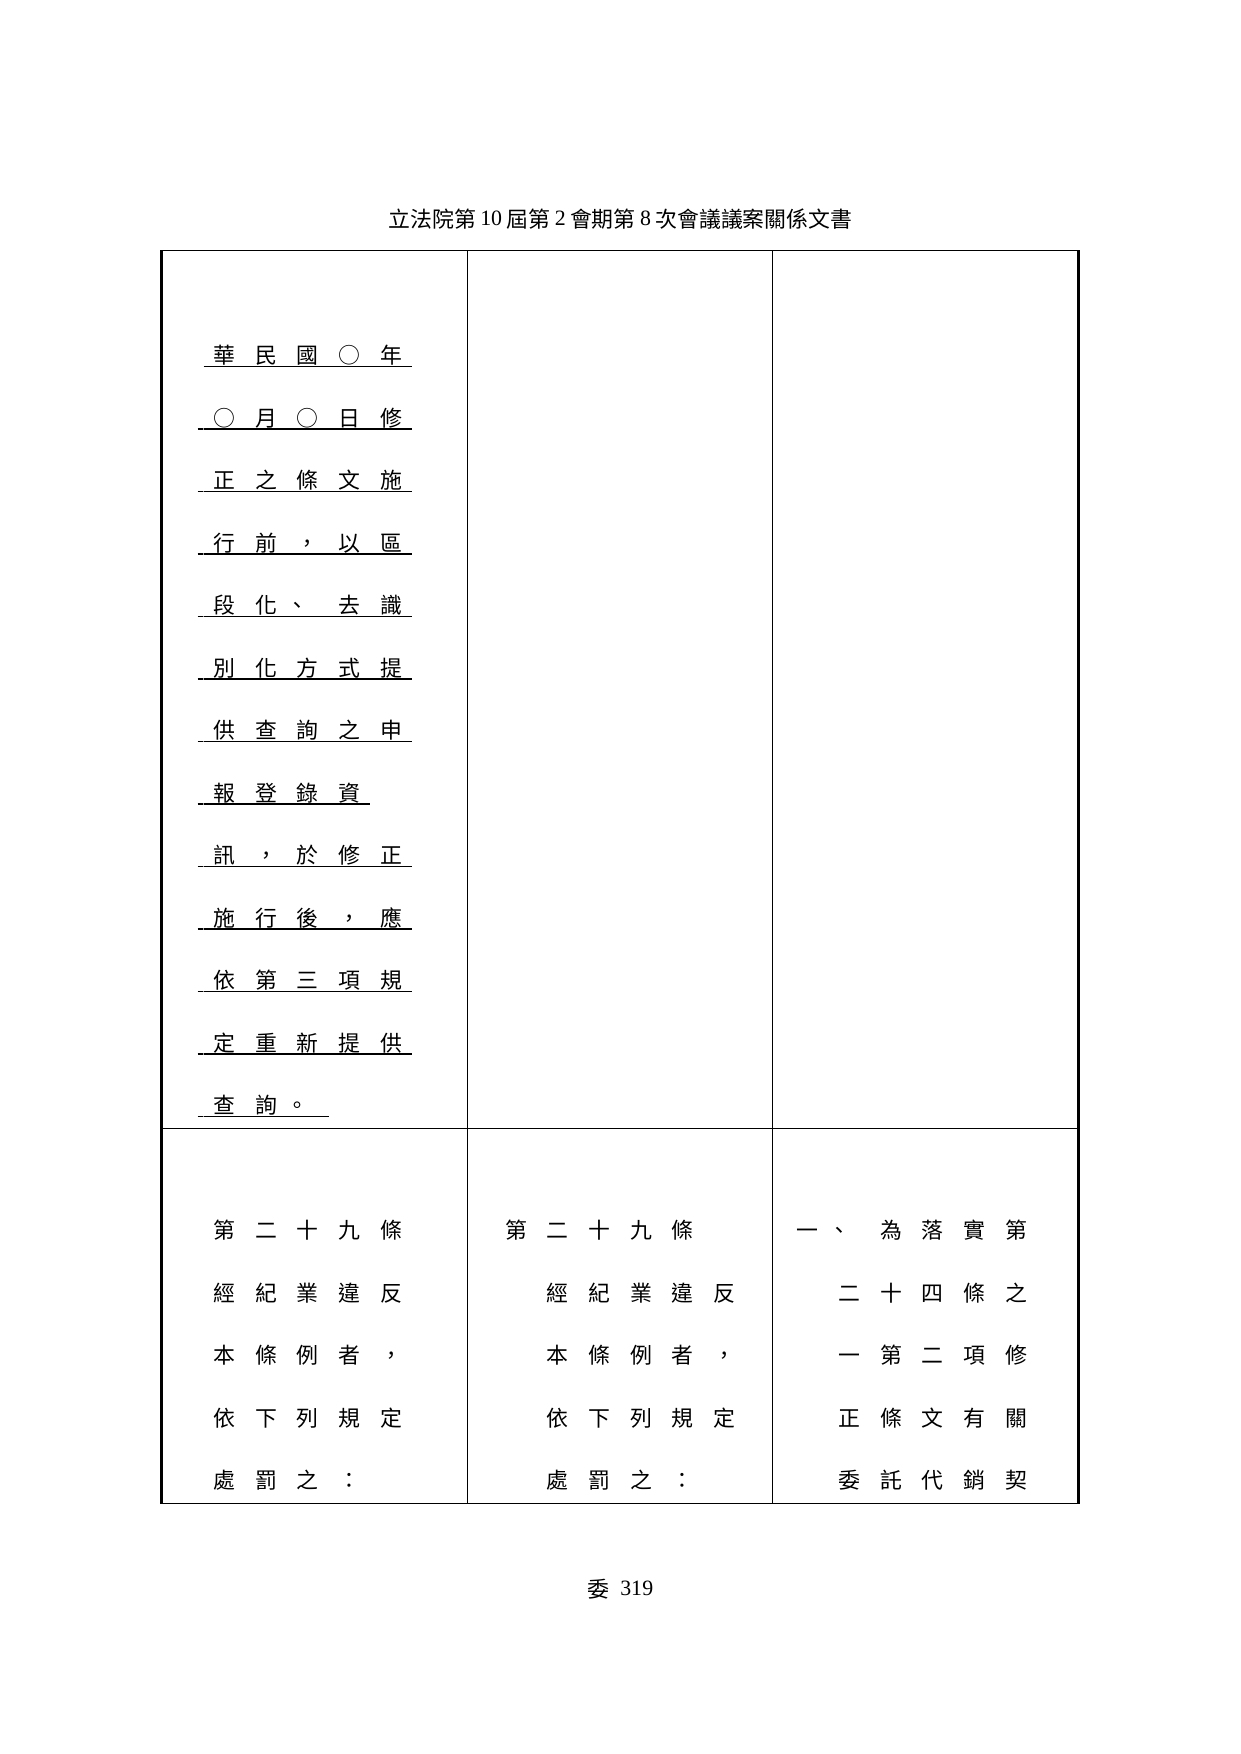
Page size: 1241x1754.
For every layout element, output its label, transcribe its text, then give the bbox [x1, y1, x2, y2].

table_cell 第二十九條 經紀業違反本條例者，依下列規定處罰之： [163, 1129, 467, 1503]
table_cell [773, 251, 1077, 1128]
table_cell [468, 251, 772, 1128]
table_cell 華民國○年○月○日修正之條文施行前，以區段化、去識別化方式提供查詢之申報登錄資訊，於修正施行後，應依第三項規定重新提供查詢。 [163, 251, 467, 1128]
table_cell 一、為落實第二十四條之一第二項修正條文有關委託代銷契 [773, 1129, 1077, 1503]
table_cell 第二十九條 經紀業違反本條例者，依下列規定處罰之： [468, 1129, 772, 1503]
